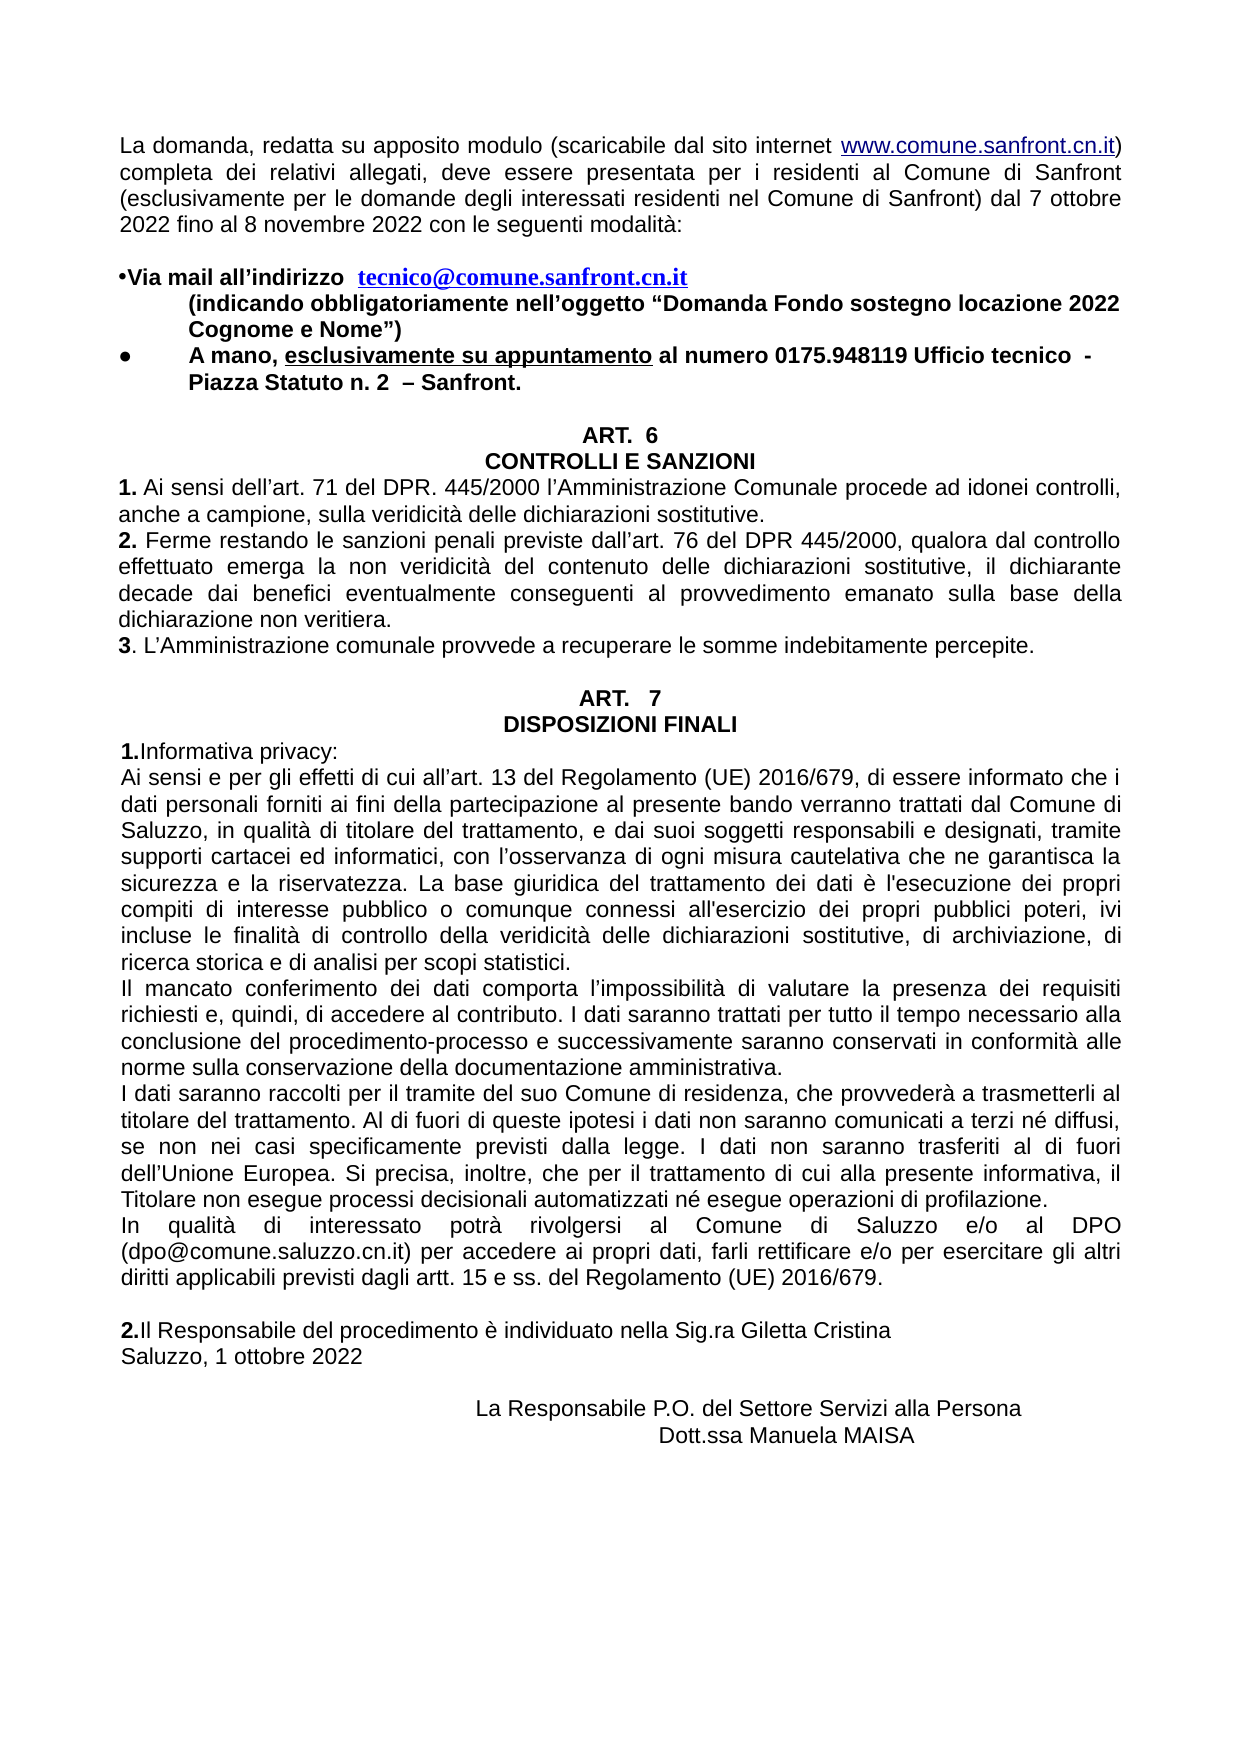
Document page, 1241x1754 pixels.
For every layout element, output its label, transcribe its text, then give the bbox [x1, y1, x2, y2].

text ● A mano, esclusivamente su appuntamento al numero 0175.948119 Ufficio tecnico - [118, 343, 1122, 369]
text I dati saranno raccolti per il tramite del suo Comune di residenza, che provvederà a trasmetterli al titolare del trattamento. Al di fuori di queste ipotesi i dati non saranno comunicati a terzi né diffusi, se non nei casi specificamente previsti dalla legge. I dati non saranno trasferiti al di fuori dell’Unione Europea. Si precisa, inoltre, che per il trattamento di cui alla presente informativa, il Titolare non esegue processi decisionali automatizzati né esegue operazioni di profilazione. [121, 1080, 1122, 1212]
text 2. Ferme restando le sanzioni penali previste dall’art. 76 del DPR 445/2000, qualora dal controllo effettuato emerga la non veridicità del contenuto delle dichiarazioni sostitutive, il dichiarante decade dai benefici eventualmente conseguenti al provvedimento emanato sulla base della dichiarazione non veritiera. [118, 527, 1122, 632]
text 3. L’Amministrazione comunale provvede a recuperare le somme indebitamente percepite. [118, 632, 1122, 659]
text Saluzzo, 1 ottobre 2022 [121, 1343, 1122, 1370]
text Dott.ssa Manuela MAISA [121, 1422, 1122, 1448]
list Il Responsabile del procedimento è individuato nella Sig.ra Giletta Cristina [121, 1317, 1122, 1343]
text ART. 7 [118, 685, 1122, 711]
text Ai sensi e per gli effetti di cui all’art. 13 del Regolamento (UE) 2016/679, di essere informato che i dati personali forniti ai fini della partecipazione al presente bando verranno trattati dal Comune di Saluzzo, in qualità di titolare del trattamento, e dai suoi soggetti responsabili e designati, tramite supporti cartacei ed informatici, con l’osservanza di ogni misura cautelativa che ne garantisca la sicurezza e la riservatezza. La base giuridica del trattamento dei dati è l'esecuzione dei propri compiti di interesse pubblico o comunque connessi all'esercizio dei propri pubblici poteri, ivi incluse le finalità di controllo della veridicità delle dichiarazioni sostitutive, di archiviazione, di ricerca storica e di analisi per scopi statistici. [121, 764, 1122, 975]
text CONTROLLI E SANZIONI [118, 448, 1122, 474]
text DISPOSIZIONI FINALI [118, 711, 1122, 738]
text In qualità di interessato potrà rivolgersi al Comune di Saluzzo e/o al DPO (dpo@comune.saluzzo.cn.it) per accedere ai propri dati, farli rettificare e/o per esercitare gli altri diritti applicabili previsti dagli artt. 15 e ss. del Regolamento (UE) 2016/679. [121, 1212, 1122, 1291]
text La domanda, redatta su apposito modulo (scaricabile dal sito internet www.comune.sanfront.cn.it) completa dei relativi allegati, deve essere presentata per i residenti al Comune di Sanfront (esclusivamente per le domande degli interessati residenti nel Comune di Sanfront) dal 7 ottobre 2022 fino al 8 novembre 2022 con le seguenti modalità: [119, 133, 1122, 238]
text Cognome e Nome”) [118, 317, 1122, 343]
text ART. 6 [118, 422, 1122, 448]
text La Responsabile P.O. del Settore Servizi alla Persona [121, 1396, 1122, 1422]
text Piazza Statuto n. 2 – Sanfront. [118, 369, 1122, 395]
list Via mail all’indirizzo tecnico@comune.sanfront.cn.it [118, 264, 1122, 290]
text (indicando obbligatoriamente nell’oggetto “Domanda Fondo sostegno locazione 2022 [118, 290, 1122, 317]
list Informativa privacy: [121, 738, 1122, 764]
text Il mancato conferimento dei dati comporta l’impossibilità di valutare la presenza dei requisiti richiesti e, quindi, di accedere al contributo. I dati saranno trattati per tutto il tempo necessario alla conclusione del procedimento-processo e successivamente saranno conservati in conformità alle norme sulla conservazione della documentazione amministrativa. [121, 975, 1122, 1080]
text 1. Ai sensi dell’art. 71 del DPR. 445/2000 l’Amministrazione Comunale procede ad idonei controlli, anche a campione, sulla veridicità delle dichiarazioni sostitutive. [118, 474, 1122, 527]
